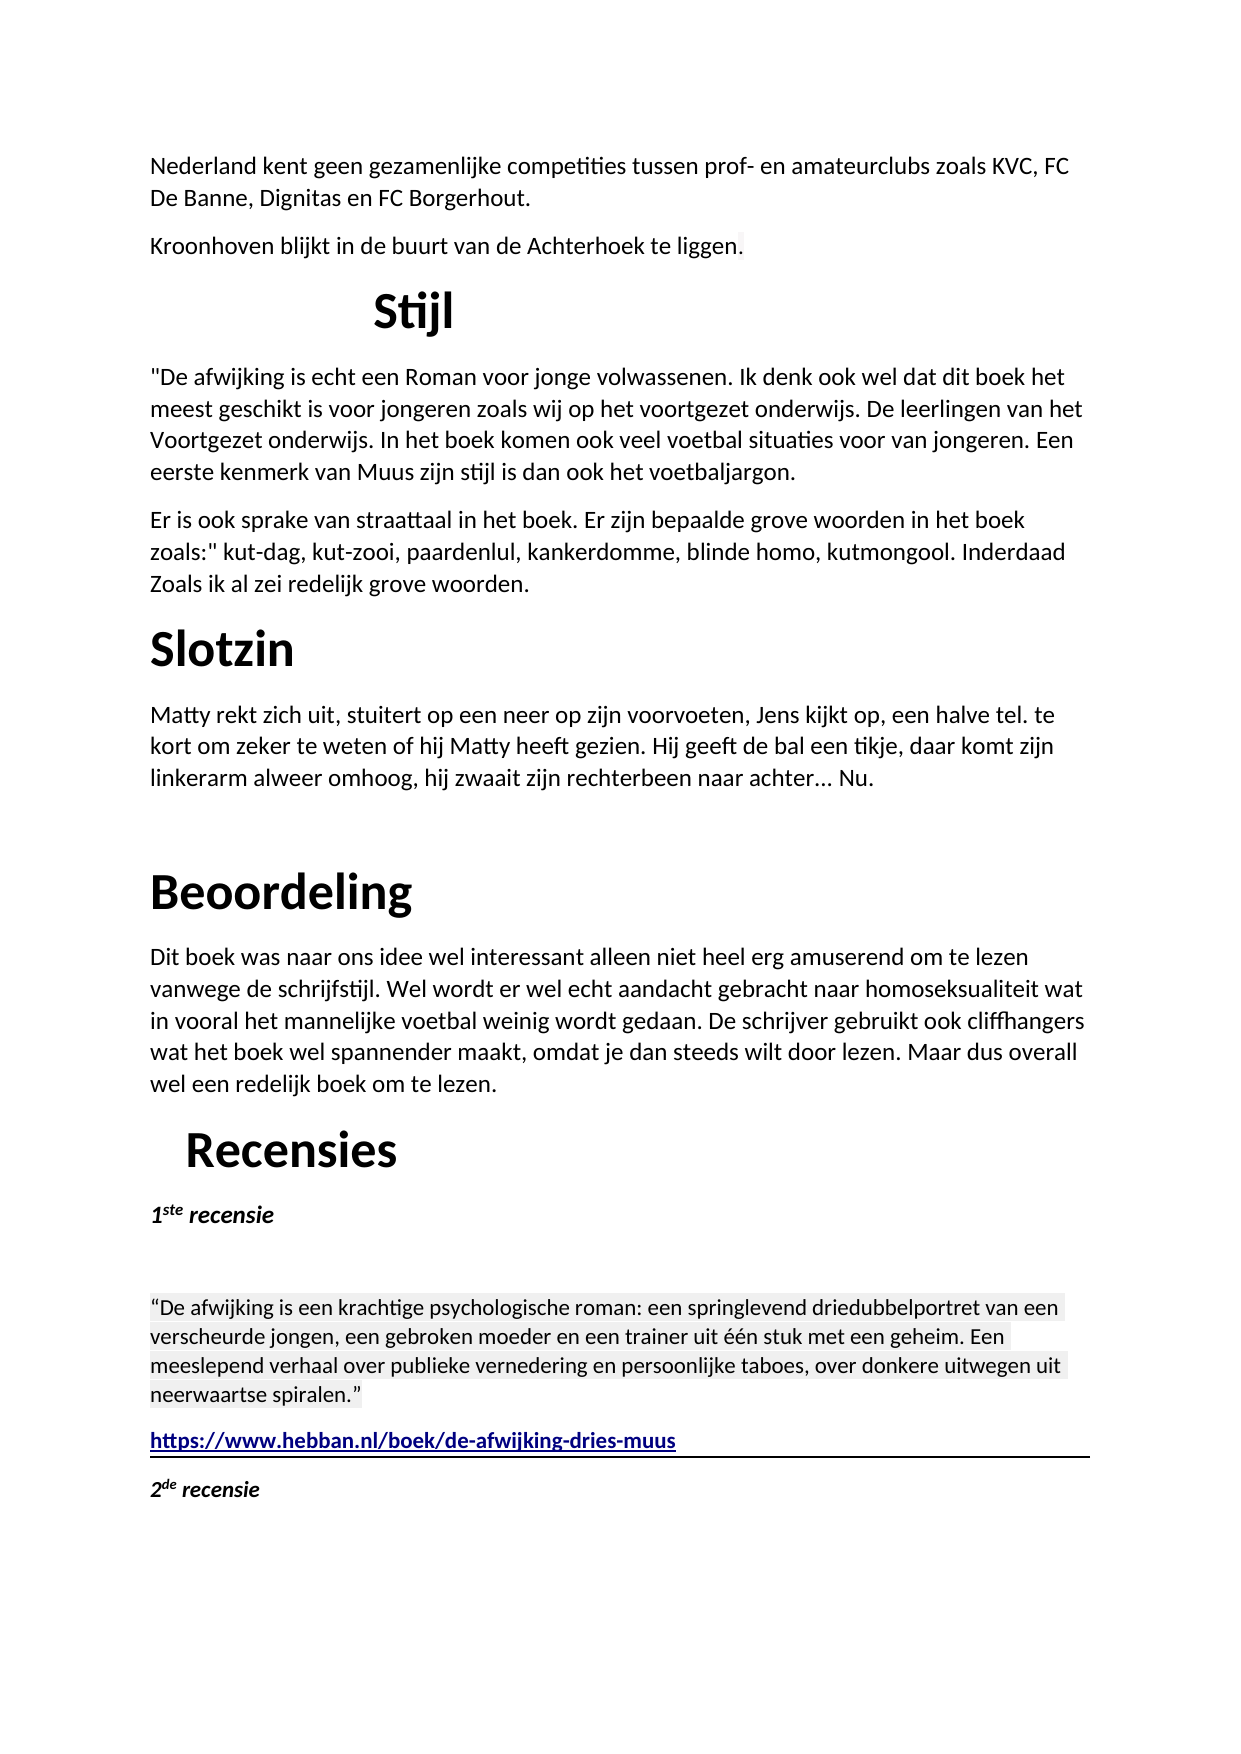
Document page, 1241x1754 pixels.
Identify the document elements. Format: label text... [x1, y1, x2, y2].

text Recensies [150, 1116, 1090, 1180]
text "De afwijking is echt een Roman voor jonge volwassenen. Ik denk ook wel dat dit boek het meest geschikt is voor jongeren zoals wij op het voortgezet onderwijs. De leerlingen van het Voortgezet onderwijs. In het boek komen ook veel voetbal situaties voor van jongeren. Een eerste kenmerk van Muus zijn stijl is dan ook het voetbaljargon. [150, 361, 1090, 487]
text 1ste recensie [150, 1199, 1090, 1230]
text Beoordeling [150, 859, 1090, 922]
text https://www.hebban.nl/boek/de-afwijking-dries-muus [150, 1426, 1090, 1456]
text Stijl [150, 278, 1090, 342]
text Dit boek was naar ons idee wel interessant alleen niet heel erg amuserend om te lezen vanwege de schrijfstijl. Wel wordt er wel echt aandacht gebracht naar homoseksualiteit wat in vooral het mannelijke voetbal weinig wordt gedaan. De schrijver gebruikt ook cliffhangers wat het boek wel spannender maakt, omdat je dan steeds wilt door lezen. Maar dus overall wel een redelijk boek om te lezen. [150, 941, 1090, 1099]
text Kroonhoven blijkt in de buurt van de Achterhoek te liggen. [150, 230, 1090, 261]
text Nederland kent geen gezamenlijke competities tussen prof- en amateurclubs zoals KVC, FC De Banne, Dignitas en FC Borgerhout. [150, 150, 1090, 212]
text 2de recensie [150, 1476, 1090, 1503]
text Er is ook sprake van straattaal in het boek. Er zijn bepaalde grove woorden in het boek zoals:" kut-dag, kut-zooi, paardenlul, kankerdomme, blinde homo, kutmongool. Inderdaad Zoals ik al zei redelijk grove woorden. [150, 504, 1090, 598]
text Matty rekt zich uit, stuitert op een neer op zijn voorvoeten, Jens kijkt op, een halve tel. te kort om zeker te weten of hij Matty heeft gezien. Hij geeft de bal een tikje, daar komt zijn linkerarm alweer omhoog, hij zwaait zijn rechterbeen naar achter... Nu. [150, 699, 1090, 793]
text “De afwijking is een krachtige psychologische roman: een springlevend driedubbelportret van een verscheurde jongen, een gebroken moeder en een trainer uit één stuk met een geheim. Een meeslepend verhaal over publieke vernedering en persoonlijke taboes, over donkere uitwegen uit neerwaartse spiralen.” [150, 1293, 1090, 1408]
text Slotzin [150, 616, 1090, 679]
